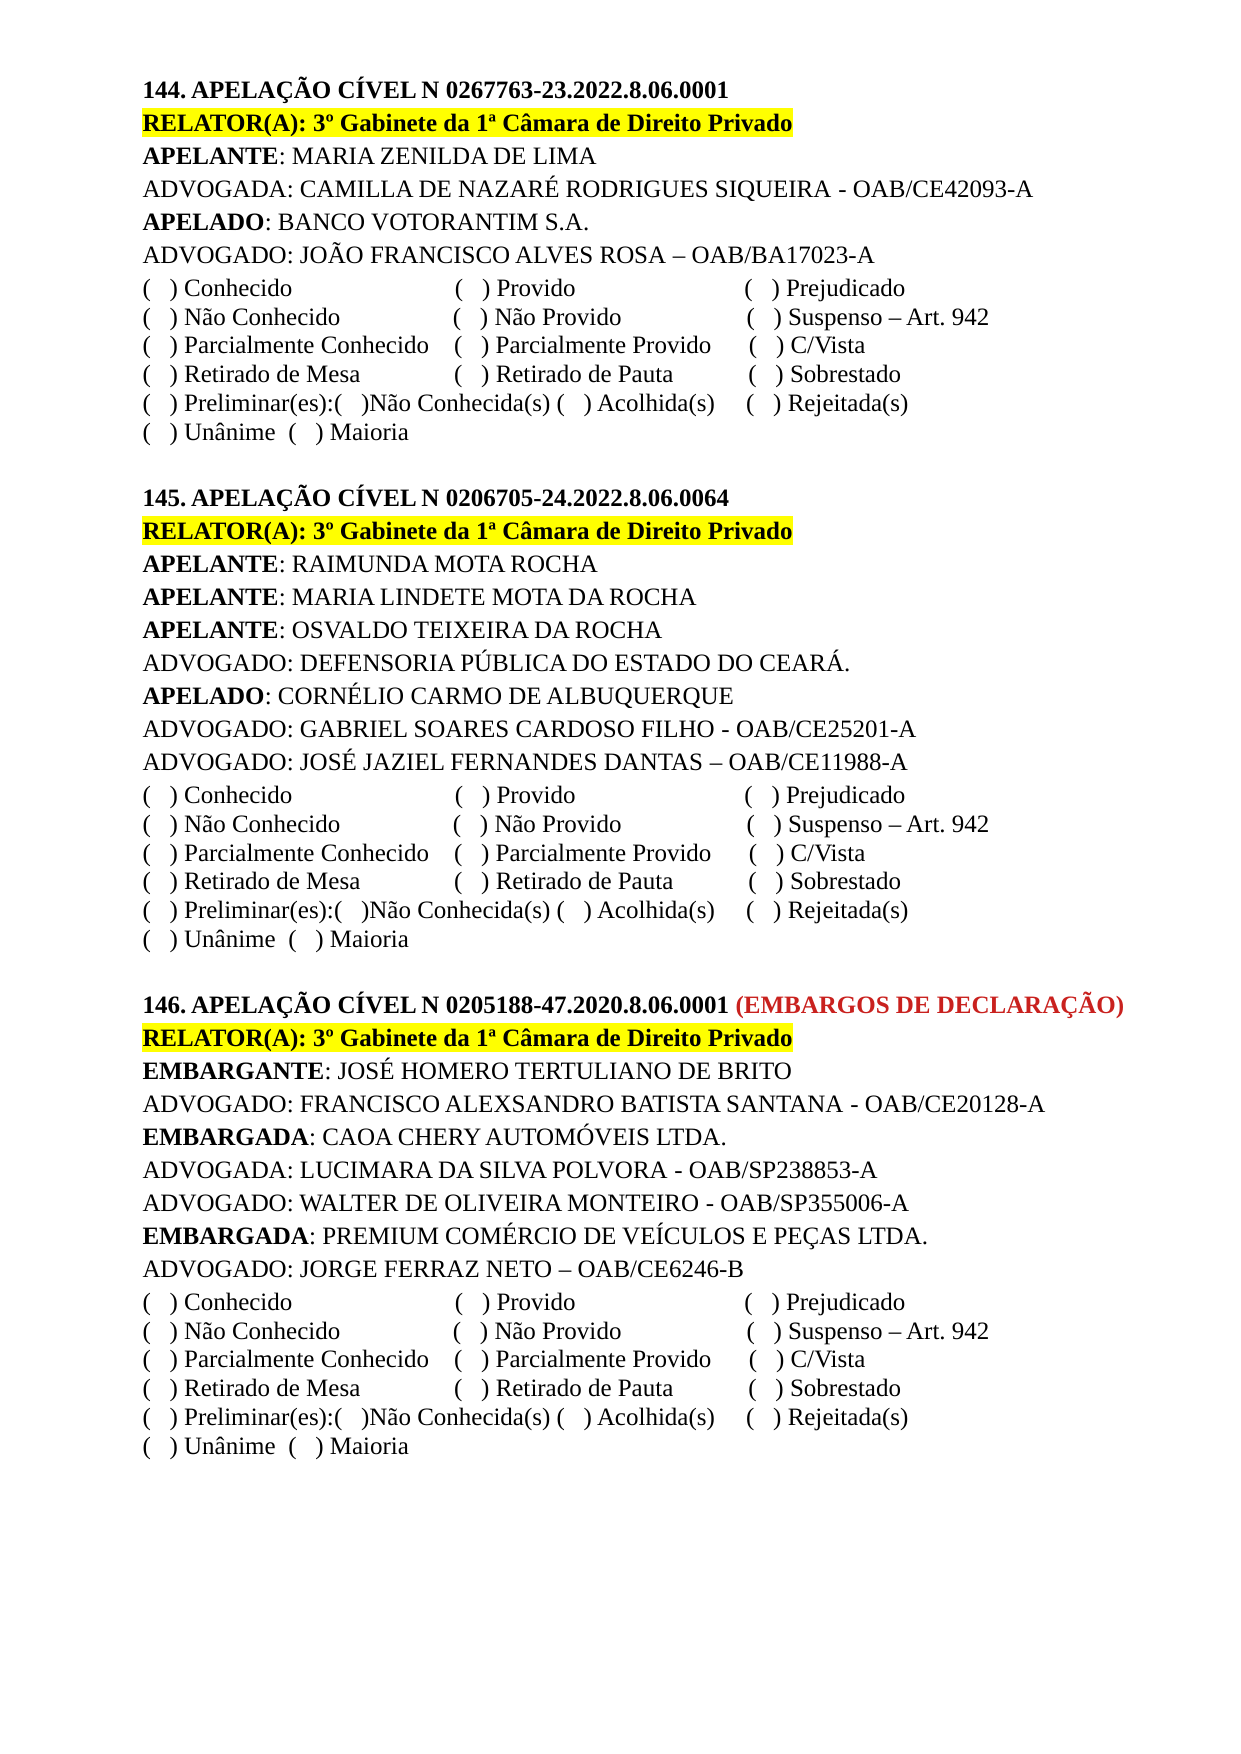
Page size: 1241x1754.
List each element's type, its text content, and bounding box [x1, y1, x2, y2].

text ( ) Preliminar(es):( )Não Conhecida(s) ( ) Acolhida(s) ( ) Rejeitada(s) [142, 1402, 1158, 1431]
text ( ) Parcialmente Conhecido ( ) Parcialmente Provido ( ) C/Vista [142, 1344, 1158, 1373]
text ( ) Preliminar(es):( )Não Conhecida(s) ( ) Acolhida(s) ( ) Rejeitada(s) [142, 895, 1158, 924]
text ( ) Retirado de Mesa ( ) Retirado de Pauta ( ) Sobrestado [142, 866, 1158, 895]
text ( ) Conhecido ( ) Provido ( ) Prejudicado [142, 273, 1141, 302]
text ( ) Preliminar(es):( )Não Conhecida(s) ( ) Acolhida(s) ( ) Rejeitada(s) [142, 388, 1158, 417]
text ( ) Conhecido ( ) Provido ( ) Prejudicado [142, 1287, 1141, 1316]
text ( ) Retirado de Mesa ( ) Retirado de Pauta ( ) Sobrestado [142, 1373, 1158, 1402]
text ( ) Não Conhecido ( ) Não Provido ( ) Suspenso – Art. 942 [142, 809, 1158, 838]
text 144. APELAÇÃO CÍVEL N 0267763-23.2022.8.06.0001 RELATOR(A): 3º Gabinete da 1ª Câmara de Direito Privado APELANTE: MARIA ZENILDA DE LIMA ADVOGADA: CAMILLA DE NAZARÉ RODRIGUES SIQUEIRA - OAB/CE42093-A APELADO: BANCO VOTORANTIM S.A. ADVOGADO: JOÃO FRANCISCO ALVES ROSA – OAB/BA17023-A [142, 75, 1141, 269]
text ADVOGADO: DEFENSORIA PÚBLICA DO ESTADO DO CEARÁ. APELADO: CORNÉLIO CARMO DE ALBUQUERQUE ADVOGADO: GABRIEL SOARES CARDOSO FILHO - OAB/CE25201-A ADVOGADO: JOSÉ JAZIEL FERNANDES DANTAS – OAB/CE11988-A [142, 648, 1141, 776]
text ( ) Parcialmente Conhecido ( ) Parcialmente Provido ( ) C/Vista [142, 838, 1158, 866]
text ( ) Não Conhecido ( ) Não Provido ( ) Suspenso – Art. 942 [142, 302, 1158, 331]
text ( ) Unânime ( ) Maioria 145. APELAÇÃO CÍVEL N 0206705-24.2022.8.06.0064 RELATOR(A): 3º Gabinete da 1ª Câmara de Direito Privado APELANTE: RAIMUNDA MOTA ROCHA APELANTE: MARIA LINDETE MOTA DA ROCHA APELANTE: OSVALDO TEIXEIRA DA ROCHA [142, 417, 1141, 644]
text ( ) Não Conhecido ( ) Não Provido ( ) Suspenso – Art. 942 [142, 1316, 1158, 1344]
text ( ) Unânime ( ) Maioria [142, 1431, 1141, 1526]
text ( ) Parcialmente Conhecido ( ) Parcialmente Provido ( ) C/Vista [142, 331, 1158, 359]
text ( ) Unânime ( ) Maioria 146. APELAÇÃO CÍVEL N 0205188-47.2020.8.06.0001 (EMBARGOS DE DECLARAÇÃO) RELATOR(A): 3º Gabinete da 1ª Câmara de Direito Privado EMBARGANTE: JOSÉ HOMERO TERTULIANO DE BRITO ADVOGADO: FRANCISCO ALEXSANDRO BATISTA SANTANA - OAB/CE20128-A EMBARGADA: CAOA CHERY AUTOMÓVEIS LTDA. ADVOGADA: LUCIMARA DA SILVA POLVORA - OAB/SP238853-A ADVOGADO: WALTER DE OLIVEIRA MONTEIRO - OAB/SP355006-A EMBARGADA: PREMIUM COMÉRCIO DE VEÍCULOS E PEÇAS LTDA. ADVOGADO: JORGE FERRAZ NETO – OAB/CE6246-B [142, 924, 1141, 1283]
text ( ) Retirado de Mesa ( ) Retirado de Pauta ( ) Sobrestado [142, 359, 1158, 388]
text ( ) Conhecido ( ) Provido ( ) Prejudicado [142, 780, 1141, 809]
